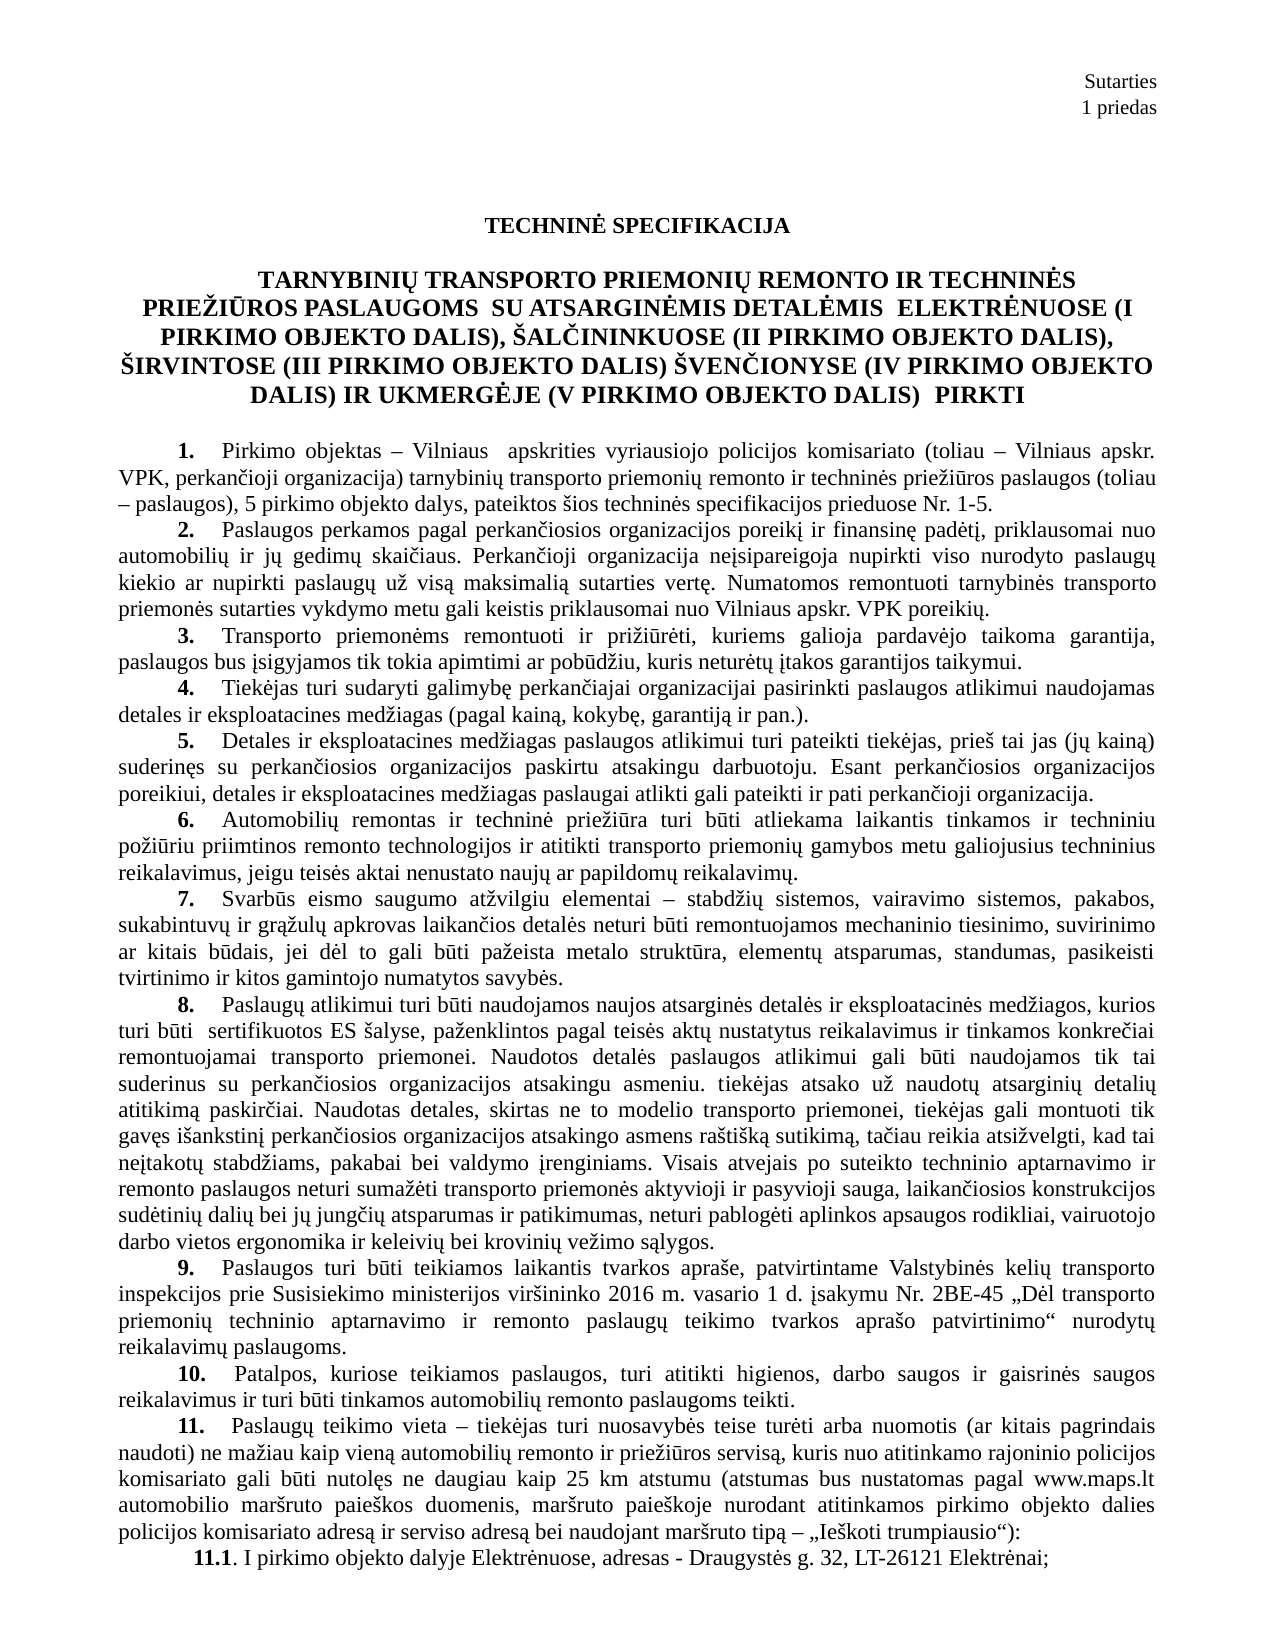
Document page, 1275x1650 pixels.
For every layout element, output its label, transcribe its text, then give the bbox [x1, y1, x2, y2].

list Patalpos, kuriose teikiamos paslaugos, turi atitikti higienos, darbo saugos ir gaisrinės saugos reikalavimus ir turi būti tinkamos automobilių remonto paslaugoms teikti. [118, 1359, 1157, 1412]
list Paslaugų atlikimui turi būti naudojamos naujos atsarginės detalės ir eksploatacinės medžiagos, kurios turi būti sertifikuotos ES šalyse, paženklintos pagal teisės aktų nustatytus reikalavimus ir tinkamos konkrečiai remontuojamai transporto priemonei. Naudotos detalės paslaugos atlikimui gali būti naudojamos tik tai suderinus su perkančiosios organizacijos atsakingu asmeniu. tiekėjas atsako už naudotų atsarginių detalių atitikimą paskirčiai. Naudotas detales, skirtas ne to modelio transporto priemonei, tiekėjas gali montuoti tik gavęs išankstinį perkančiosios organizacijos atsakingo asmens raštišką sutikimą, tačiau reikia atsižvelgti, kad tai neįtakotų stabdžiams, pakabai bei valdymo įrenginiams. Visais atvejais po suteikto techninio aptarnavimo ir remonto paslaugos neturi sumažėti transporto priemonės aktyvioji ir pasyvioji sauga, laikančiosios konstrukcijos sudėtinių dalių bei jų jungčių atsparumas ir patikimumas, neturi pablogėti aplinkos apsaugos rodikliai, vairuotojo darbo vietos ergonomika ir keleivių bei krovinių vežimo sąlygos. [118, 991, 1157, 1254]
list Pirkimo objektas – Vilniaus apskrities vyriausiojo policijos komisariato (toliau – Vilniaus apskr. VPK, perkančioji organizacija) tarnybinių transporto priemonių remonto ir techninės priežiūros paslaugos (toliau – paslaugos), 5 pirkimo objekto dalys, pateiktos šios techninės specifikacijos prieduose Nr. 1-5. [118, 437, 1157, 516]
text TARNYBINIŲ TRANSPORTO PRIEMONIŲ REMONTO IR TECHNINĖS PRIEŽIŪROS PASLAUGOMS SU ATSARGINĖMIS DETALĖMIS ELEKTRĖNUOSE (I PIRKIMO OBJEKTO DALIS), ŠALČININKUOSE (II PIRKIMO OBJEKTO DALIS), ŠIRVINTOSE (III PIRKIMO OBJEKTO DALIS) ŠVENČIONYSE (IV PIRKIMO OBJEKTO DALIS) IR UKMERGĖJE (V PIRKIMO OBJEKTO DALIS) PIRKTI [118, 265, 1157, 408]
list Transporto priemonėms remontuoti ir prižiūrėti, kuriems galioja pardavėjo taikoma garantija, paslaugos bus įsigyjamos tik tokia apimtimi ar pobūdžiu, kuris neturėtų įtakos garantijos taikymui. [118, 622, 1157, 674]
list Paslaugos perkamos pagal perkančiosios organizacijos poreikį ir finansinę padėtį, priklausomai nuo automobilių ir jų gedimų skaičiaus. Perkančioji organizacija neįsipareigoja nupirkti viso nurodyto paslaugų kiekio ar nupirkti paslaugų už visą maksimalią sutarties vertę. Numatomos remontuoti tarnybinės transporto priemonės sutarties vykdymo metu gali keistis priklausomai nuo Vilniaus apskr. VPK poreikių. [118, 516, 1157, 622]
list Paslaugų teikimo vieta – tiekėjas turi nuosavybės teise turėti arba nuomotis (ar kitais pagrindais naudoti) ne mažiau kaip vieną automobilių remonto ir priežiūros servisą, kuris nuo atitinkamo rajoninio policijos komisariato gali būti nutolęs ne daugiau kaip 25 km atstumu (atstumas bus nustatomas pagal www.maps.lt automobilio maršruto paieškos duomenis, maršruto paieškoje nurodant atitinkamos pirkimo objekto dalies policijos komisariato adresą ir serviso adresą bei naudojant maršruto tipą – „Ieškoti trumpiausio“): [118, 1412, 1157, 1544]
list Svarbūs eismo saugumo atžvilgiu elementai – stabdžių sistemos, vairavimo sistemos, pakabos, sukabintuvų ir grąžulų apkrovas laikančios detalės neturi būti remontuojamos mechaninio tiesinimo, suvirinimo ar kitais būdais, jei dėl to gali būti pažeista metalo struktūra, elementų atsparumas, standumas, pasikeisti tvirtinimo ir kitos gamintojo numatytos savybės. [118, 885, 1157, 991]
list Tiekėjas turi sudaryti galimybę perkančiajai organizacijai pasirinkti paslaugos atlikimui naudojamas detales ir eksploatacines medžiagas (pagal kainą, kokybę, garantiją ir pan.). [118, 674, 1157, 727]
text TECHNINĖ SPECIFIKACIJA [118, 212, 1157, 238]
list Detales ir eksploatacines medžiagas paslaugos atlikimui turi pateikti tiekėjas, prieš tai jas (jų kainą) suderinęs su perkančiosios organizacijos paskirtu atsakingu darbuotoju. Esant perkančiosios organizacijos poreikiui, detales ir eksploatacines medžiagas paslaugai atlikti gali pateikti ir pati perkančioji organizacija. [118, 727, 1157, 806]
list Automobilių remontas ir techninė priežiūra turi būti atliekama laikantis tinkamos ir techniniu požiūriu priimtinos remonto technologijos ir atitikti transporto priemonių gamybos metu galiojusius techninius reikalavimus, jeigu teisės aktai nenustato naujų ar papildomų reikalavimų. [118, 806, 1157, 885]
list 11.1. I pirkimo objekto dalyje Elektrėnuose, adresas - Draugystės g. 32, LT-26121 Elektrėnai; [156, 1544, 1157, 1570]
list Paslaugos turi būti teikiamos laikantis tvarkos apraše, patvirtintame Valstybinės kelių transporto inspekcijos prie Susisiekimo ministerijos viršininko 2016 m. vasario 1 d. įsakymu Nr. 2BE-45 „Dėl transporto priemonių techninio aptarnavimo ir remonto paslaugų teikimo tvarkos aprašo patvirtinimo“ nurodytų reikalavimų paslaugoms. [118, 1254, 1157, 1359]
